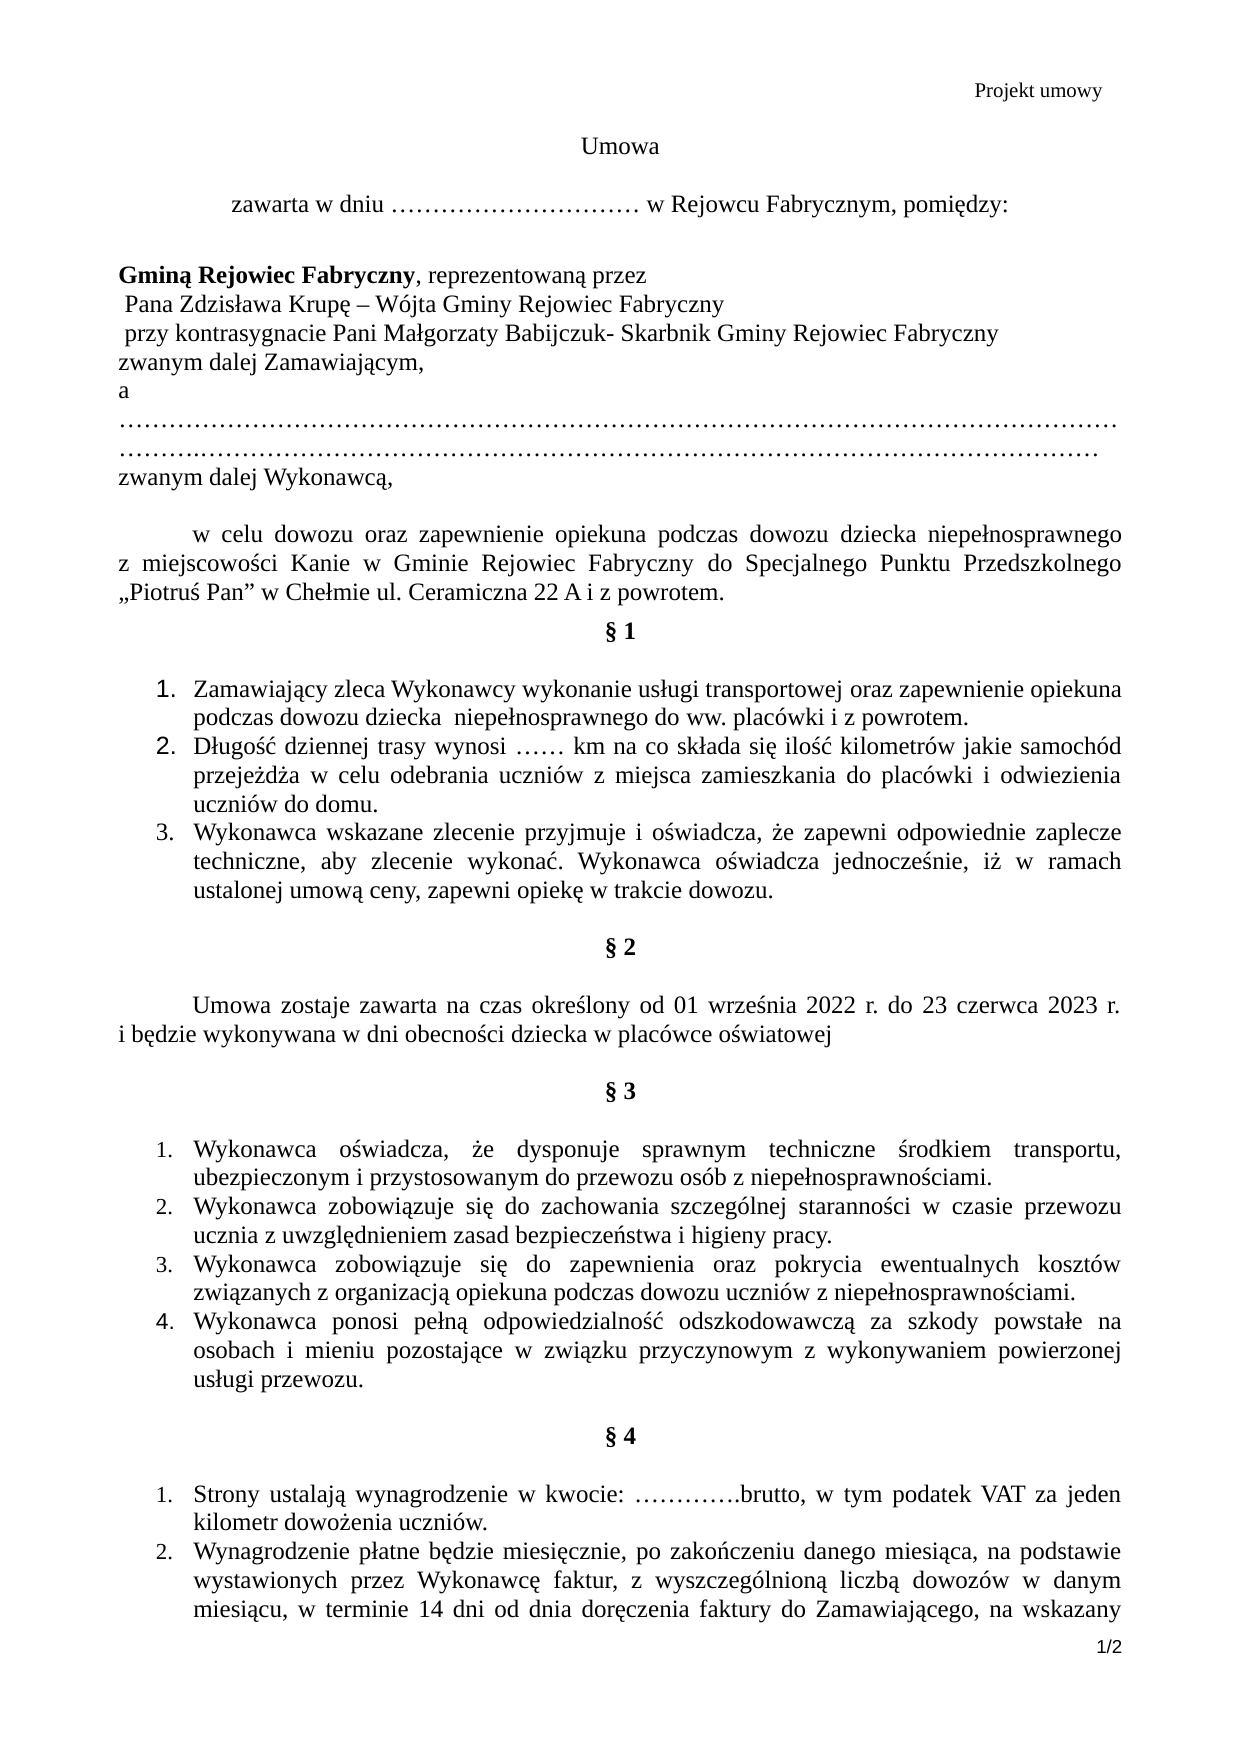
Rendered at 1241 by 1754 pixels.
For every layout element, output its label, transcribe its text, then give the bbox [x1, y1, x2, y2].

list Wynagrodzenie płatne będzie miesięcznie, po zakończeniu danego miesiąca, na podstawie wystawionych przez Wykonawcę faktur, z wyszczególnioną liczbą dowozów w danym miesiącu, w terminie 14 dni od dnia doręczenia faktury do Zamawiającego, na wskazany [156, 1536, 1122, 1622]
list Długość dziennej trasy wynosi …… km na co składa się ilość kilometrów jakie samochód przejeżdża w celu odebrania uczniów z miejsca zamieszkania do placówki i odwiezienia uczniów do domu. [156, 731, 1122, 817]
text Gminą Rejowiec Fabryczny, reprezentowaną przez [118, 261, 1122, 289]
text zwanym dalej Wykonawcą, [118, 462, 1122, 491]
list Strony ustalają wynagrodzenie w kwocie: ………….brutto, w tym podatek VAT za jeden kilometr dowożenia uczniów. [156, 1479, 1122, 1536]
text zawarta w dniu ………………………… w Rejowcu Fabrycznym, pomiędzy: [118, 189, 1122, 217]
text w celu dowozu oraz zapewnienie opiekuna podczas dowozu dziecka niepełnosprawnego z miejscowości Kanie w Gminie Rejowiec Fabryczny do Specjalnego Punktu Przedszkolnego „Piotruś Pan” w Chełmie ul. Ceramiczna 22 A i z powrotem. [118, 519, 1122, 606]
text Projekt umowy [118, 74, 1122, 102]
list Wykonawca wskazane zlecenie przyjmuje i oświadcza, że zapewni odpowiednie zaplecze techniczne, aby zlecenie wykonać. Wykonawca oświadcza jednocześnie, iż w ramach ustalonej umową ceny, zapewni opiekę w trakcie dowozu. [156, 817, 1122, 904]
list Wykonawca zobowiązuje się do zachowania szczególnej staranności w czasie przewozu ucznia z uwzględnieniem zasad bezpieczeństwa i higieny pracy. [156, 1191, 1122, 1249]
text Pana Zdzisława Krupę – Wójta Gminy Rejowiec Fabryczny [118, 289, 1122, 318]
list Wykonawca oświadcza, że dysponuje sprawnym techniczne środkiem transportu, ubezpieczonym i przystosowanym do przewozu osób z niepełnosprawnościami. [156, 1134, 1122, 1191]
text § 2 [118, 932, 1122, 961]
text a [118, 376, 1122, 404]
text § 4 [118, 1421, 1122, 1450]
text Umowa [118, 131, 1122, 160]
text zwanym dalej Zamawiającym, [118, 347, 1122, 376]
list Wykonawca zobowiązuje się do zapewnienia oraz pokrycia ewentualnych kosztów związanych z organizacją opiekuna podczas dowozu uczniów z niepełnosprawnościami. [156, 1249, 1122, 1306]
text § 3 [118, 1076, 1122, 1105]
text przy kontrasygnacie Pani Małgorzaty Babijczuk- Skarbnik Gminy Rejowiec Fabryczny [118, 318, 1122, 347]
text § 1 [118, 616, 1122, 645]
list Wykonawca ponosi pełną odpowiedzialność odszkodowawczą za szkody powstałe na osobach i mieniu pozostające w związku przyczynowym z wykonywaniem powierzonej usługi przewozu. [156, 1306, 1122, 1392]
list Zamawiający zleca Wykonawcy wykonanie usługi transportowej oraz zapewnienie opiekuna podczas dowozu dziecka niepełnosprawnego do ww. placówki i z powrotem. [156, 673, 1122, 731]
text Umowa zostaje zawarta na czas określony od 01 września 2022 r. do 23 czerwca 2023 r. i będzie wykonywana w dni obecności dziecka w placówce oświatowej [118, 990, 1122, 1047]
text ………………………………………………………………………………………………………………….……………………………………………………………………………………………… [118, 404, 1122, 462]
